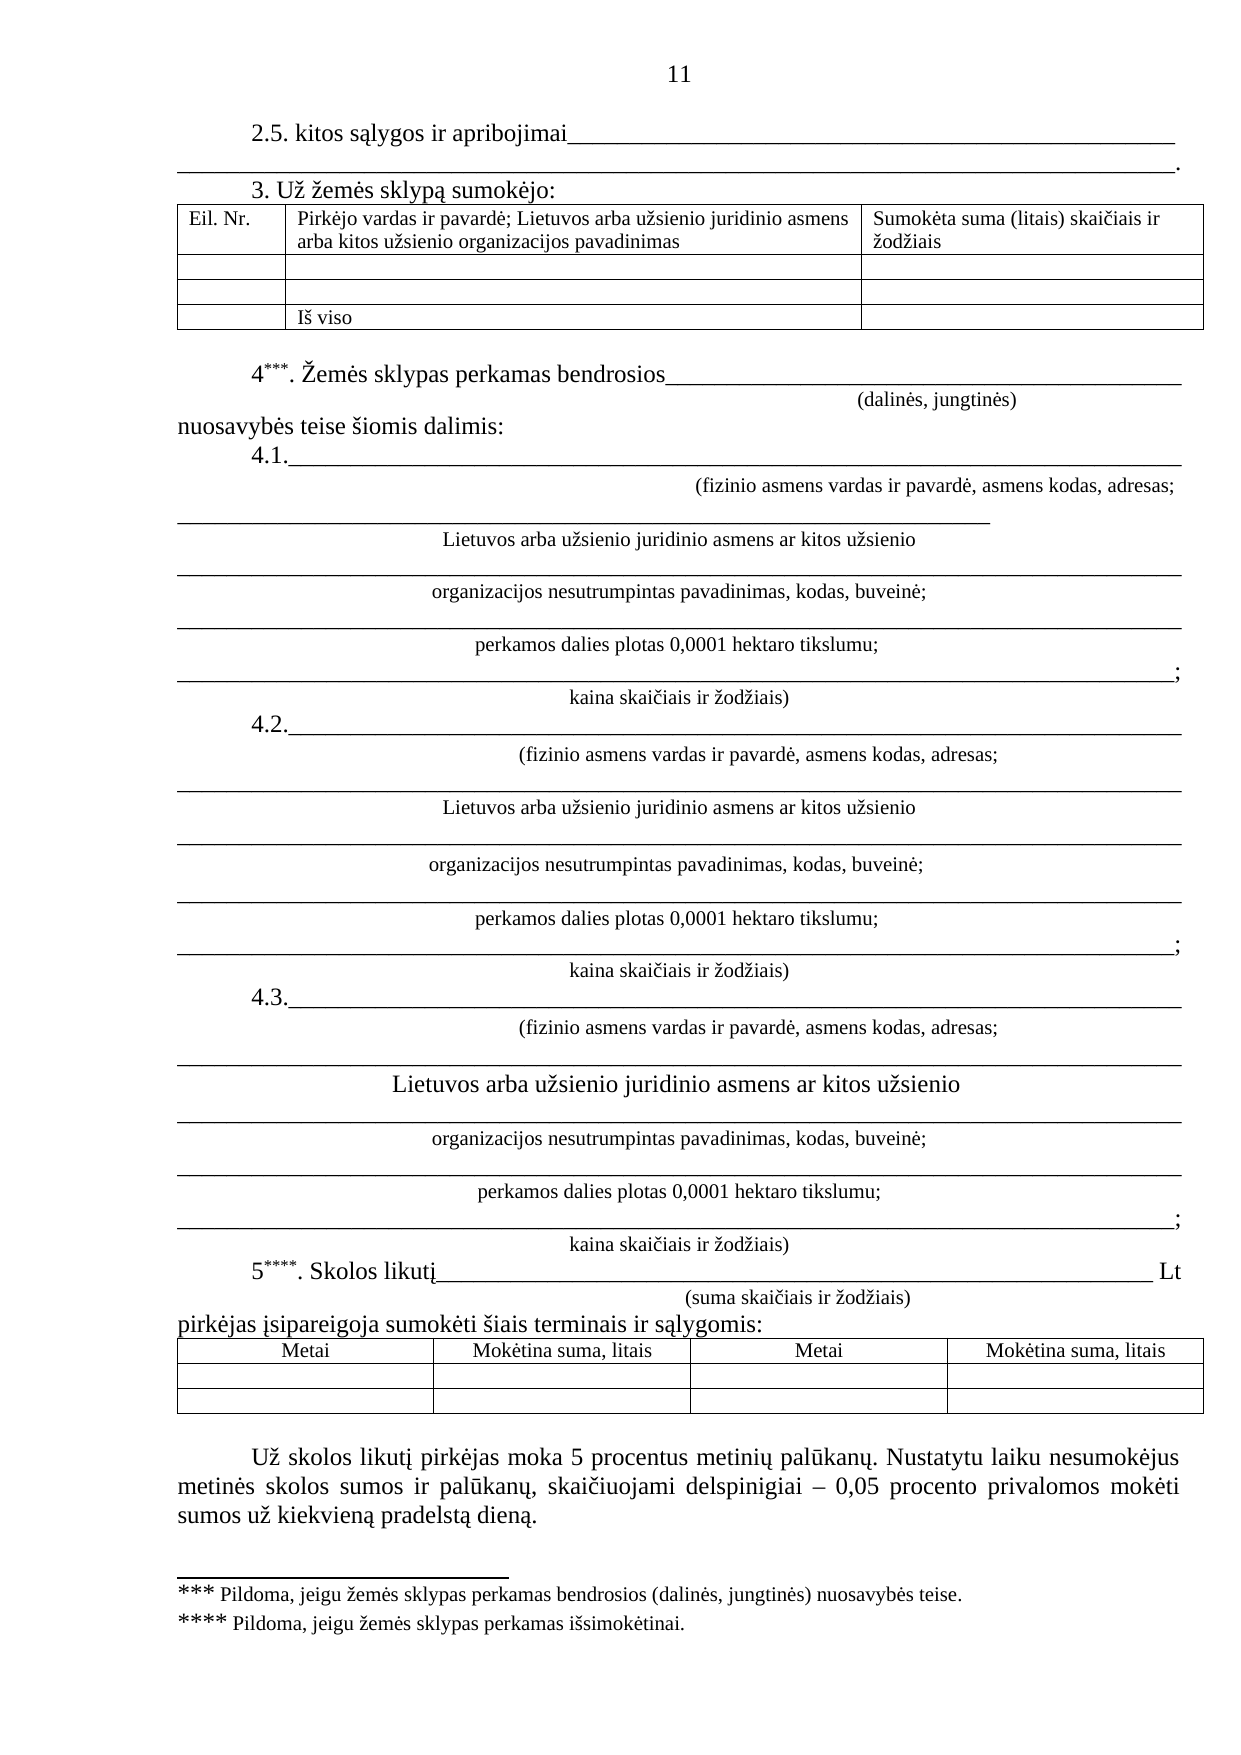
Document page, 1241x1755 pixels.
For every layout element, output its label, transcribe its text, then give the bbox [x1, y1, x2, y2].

text perkamos dalies plotas 0,0001 hektaro tikslumu; [177, 632, 1181, 656]
table_cell [948, 1389, 1203, 1413]
table_header Eil. Nr. [178, 205, 285, 253]
text kaina skaičiais ir žodžiais) [177, 685, 1181, 709]
text 4.3. [177, 982, 1181, 1011]
table_cell [862, 280, 1203, 304]
text (dalinės, jungtinės) [177, 387, 1181, 411]
table_header Metai [691, 1339, 947, 1362]
text 3. Už žemės sklypą sumokėjo: [177, 176, 1181, 204]
table_cell [286, 255, 861, 279]
table_cell [178, 1389, 433, 1413]
table_cell [948, 1364, 1203, 1388]
text Lietuvos arba užsienio juridinio asmens ar kitos užsienio [177, 795, 1181, 819]
table_header Mokėtina suma, litais [948, 1339, 1203, 1362]
text (fizinio asmens vardas ir pavardė, asmens kodas, adresas; [177, 738, 1181, 766]
text organizacijos nesutrumpintas pavadinimas, kodas, buveinė; [177, 579, 1181, 603]
table_cell [691, 1389, 947, 1413]
text Pildoma, jeigu žemės sklypas perkamas išsimokėtinai. [177, 1607, 1181, 1636]
text perkamos dalies plotas 0,0001 hektaro tikslumu; [177, 1179, 1181, 1203]
text organizacijos nesutrumpintas pavadinimas, kodas, buveinė; [177, 848, 1181, 877]
text kaina skaičiais ir žodžiais) [177, 958, 1181, 982]
text . [177, 147, 1181, 176]
text Lietuvos arba užsienio juridinio asmens ar kitos užsienio [177, 1069, 1181, 1097]
text (fizinio asmens vardas ir pavardė, asmens kodas, adresas; _________________________________________________________________ [177, 469, 1181, 526]
text kaina skaičiais ir žodžiais) [177, 1232, 1181, 1256]
text organizacijos nesutrumpintas pavadinimas, kodas, buveinė; [177, 1126, 1181, 1150]
table_cell [862, 305, 1203, 329]
table_cell [434, 1389, 690, 1413]
text (suma skaičiais ir žodžiais) [177, 1284, 1181, 1309]
text ; [177, 929, 1181, 958]
text (fizinio asmens vardas ir pavardė, asmens kodas, adresas; [177, 1011, 1181, 1040]
table_cell [434, 1364, 690, 1388]
text ; [177, 656, 1181, 685]
text perkamos dalies plotas 0,0001 hektaro tikslumu; [177, 906, 1181, 929]
table_cell [862, 255, 1203, 279]
table_cell [178, 255, 285, 279]
table_header Pirkėjo vardas ir pavardė; Lietuvos arba užsienio juridinio asmens arba kitos užsienio organizacijos pavadinimas [286, 205, 861, 253]
text ; [177, 1203, 1181, 1232]
table_header Metai [178, 1339, 433, 1362]
table_cell Iš viso [286, 305, 861, 329]
text nuosavybės teise šiomis dalimis: [177, 411, 1181, 440]
table_cell [178, 1364, 433, 1388]
text 5. Skolos likutį Lt [177, 1256, 1181, 1284]
text 4.2. [177, 709, 1181, 738]
text 2.5. kitos sąlygos ir apribojimai [177, 118, 1181, 147]
text 4.1. [177, 440, 1181, 469]
text pirkėjas įsipareigoja sumokėti šiais terminais ir sąlygomis: [177, 1309, 1181, 1337]
text Už skolos likutį pirkėjas moka 5 procentus metinių palūkanų. Nustatytu laiku nesumokėjus metinės skolos sumos ir palūkanų, skaičiuojami delspinigiai – 0,05 procento privalomos mokėti sumos už kiekvieną pradelstą dieną. [177, 1442, 1181, 1529]
table_header Mokėtina suma, litais [434, 1339, 690, 1362]
text Lietuvos arba užsienio juridinio asmens ar kitos užsienio [177, 526, 1181, 551]
table_cell [178, 305, 285, 329]
text Pildoma, jeigu žemės sklypas perkamas bendrosios (dalinės, jungtinės) nuosavybės teise. [177, 1578, 1181, 1607]
table_cell [178, 280, 285, 304]
table_cell [691, 1364, 947, 1388]
text 4. Žemės sklypas perkamas bendrosios [177, 359, 1181, 387]
table_header Sumokėta suma (litais) skaičiais ir žodžiais [862, 205, 1203, 253]
table_cell [286, 280, 861, 304]
